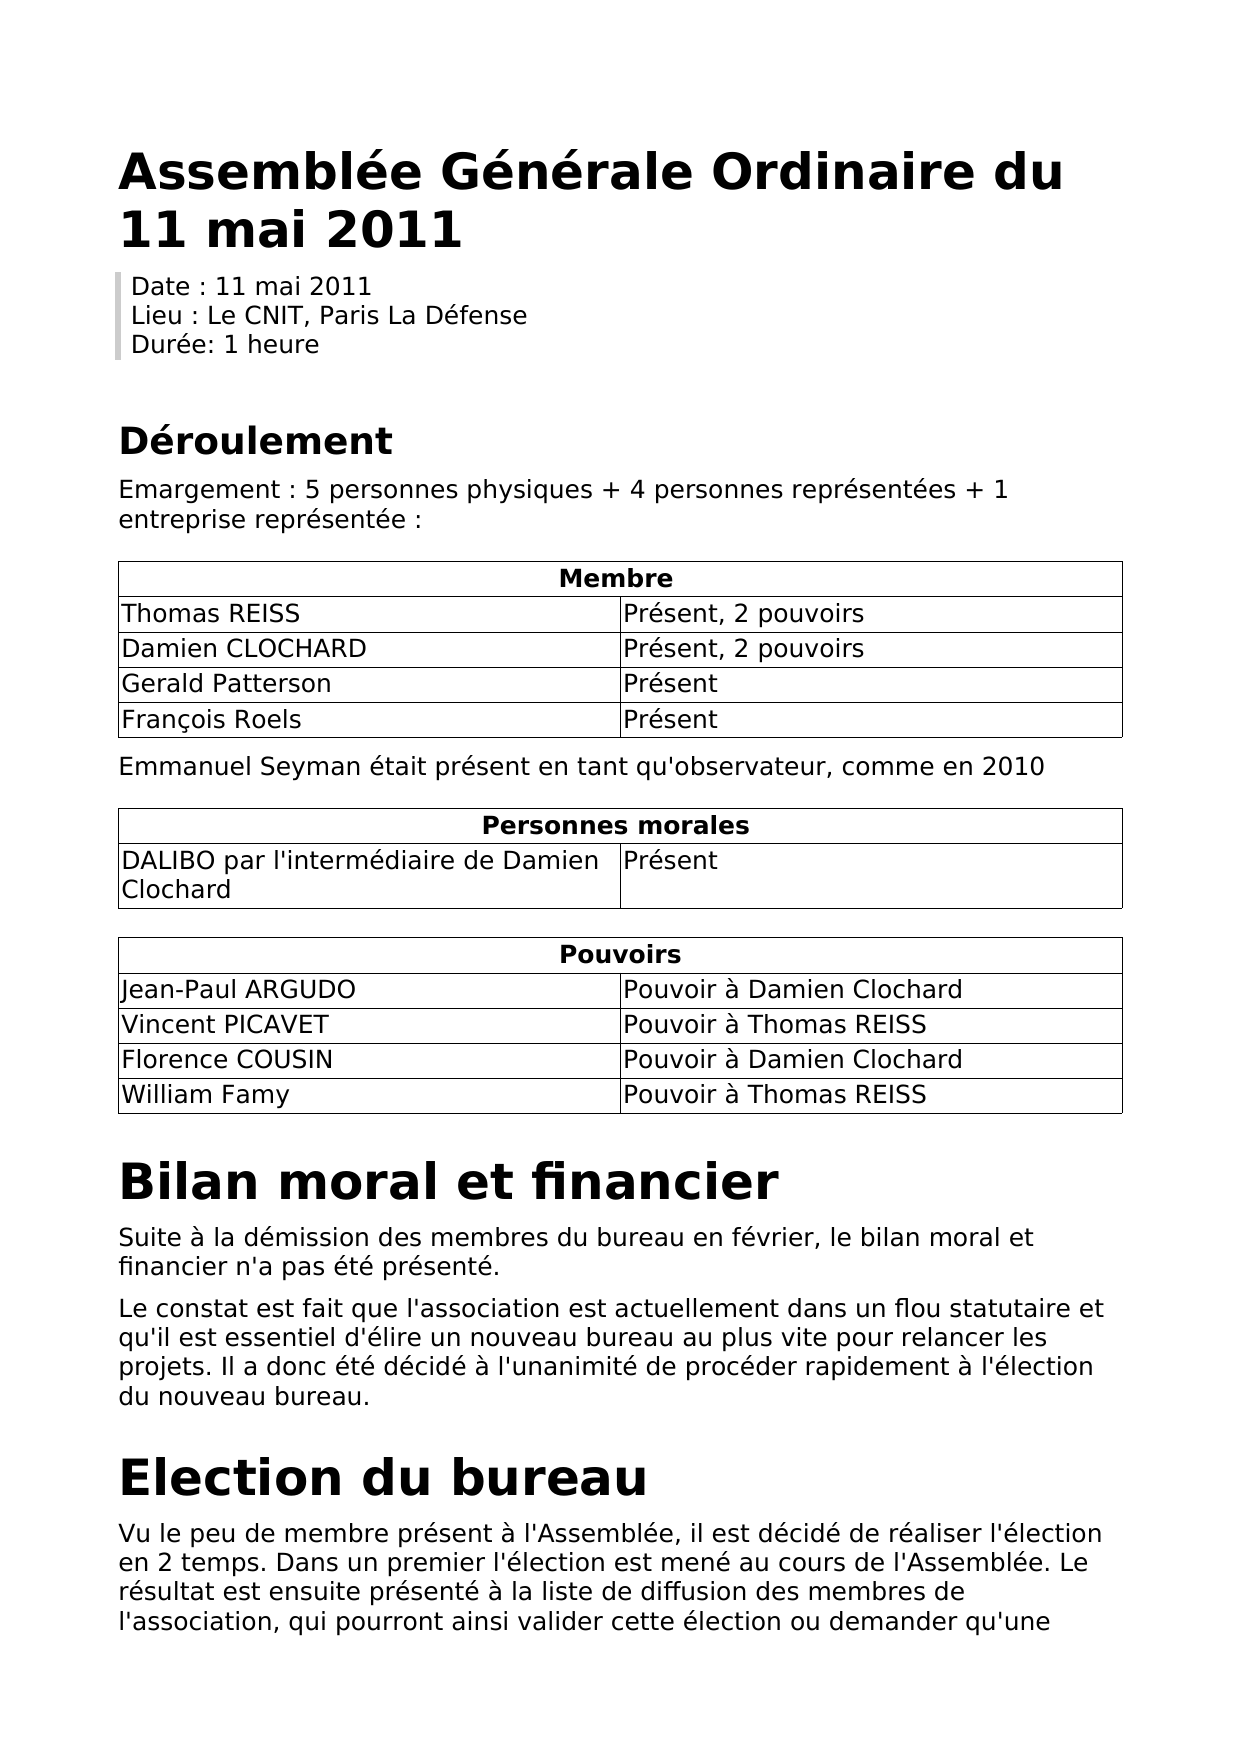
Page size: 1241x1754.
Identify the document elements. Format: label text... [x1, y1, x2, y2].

table_cell Thomas REISS [119, 597, 620, 632]
subtitle Assemblée Générale Ordinaire du 11 mai 2011 [118, 143, 1122, 259]
table_cell Présent, 2 pouvoirs [621, 597, 1122, 632]
text Emmanuel Seyman était présent en tant qu'observateur, comme en 2010 [118, 752, 1122, 781]
table_cell Présent, 2 pouvoirs [621, 633, 1122, 667]
table_header Personnes morales [119, 809, 1122, 843]
text Suite à la démission des membres du bureau en février, le bilan moral et financier n'a pas été présenté. [118, 1223, 1122, 1282]
table_cell Pouvoir à Damien Clochard [621, 974, 1122, 1007]
table_cell Présent [621, 844, 1122, 908]
subtitle Déroulement [118, 419, 1122, 463]
table_cell William Famy [119, 1079, 620, 1113]
table_cell Damien CLOCHARD [119, 633, 620, 667]
text Vu le peu de membre présent à l'Assemblée, il est décidé de réaliser l'élection en 2 temps. Dans un premier l'élection est mené au cours de l'Assemblée. Le résultat est ensuite présenté à la liste de diffusion des membres de l'association, qui pourront ainsi valider cette élection ou demander qu'une [118, 1519, 1122, 1636]
table_header Date : 11 mai 2011 Lieu : Le CNIT, Paris La Défense Durée: 1 heure [121, 272, 1122, 359]
text Le constat est fait que l'association est actuellement dans un flou statutaire et qu'il est essentiel d'élire un nouveau bureau au plus vite pour relancer les projets. Il a donc été décidé à l'unanimité de procéder rapidement à l'élection du nouveau bureau. [118, 1294, 1122, 1411]
table_cell Jean-Paul ARGUDO [119, 974, 620, 1007]
table_header Membre [119, 562, 1122, 596]
table_cell Présent [621, 703, 1122, 737]
table_cell Pouvoir à Thomas REISS [621, 1009, 1122, 1043]
table_cell Gerald Patterson [119, 668, 620, 702]
text Emargement : 5 personnes physiques + 4 personnes représentées + 1 entreprise représentée : [118, 476, 1122, 534]
table_cell François Roels [119, 703, 620, 737]
subtitle Election du bureau [118, 1448, 1122, 1507]
table_cell DALIBO par l'intermédiaire de Damien Clochard [119, 844, 620, 908]
table_cell Pouvoir à Damien Clochard [621, 1044, 1122, 1078]
table_cell Présent [621, 668, 1122, 702]
table_cell Vincent PICAVET [119, 1009, 620, 1043]
table_cell Florence COUSIN [119, 1044, 620, 1078]
subtitle Bilan moral et financier [118, 1153, 1122, 1211]
table_header Pouvoirs [119, 938, 1122, 972]
table_cell Pouvoir à Thomas REISS [621, 1079, 1122, 1113]
